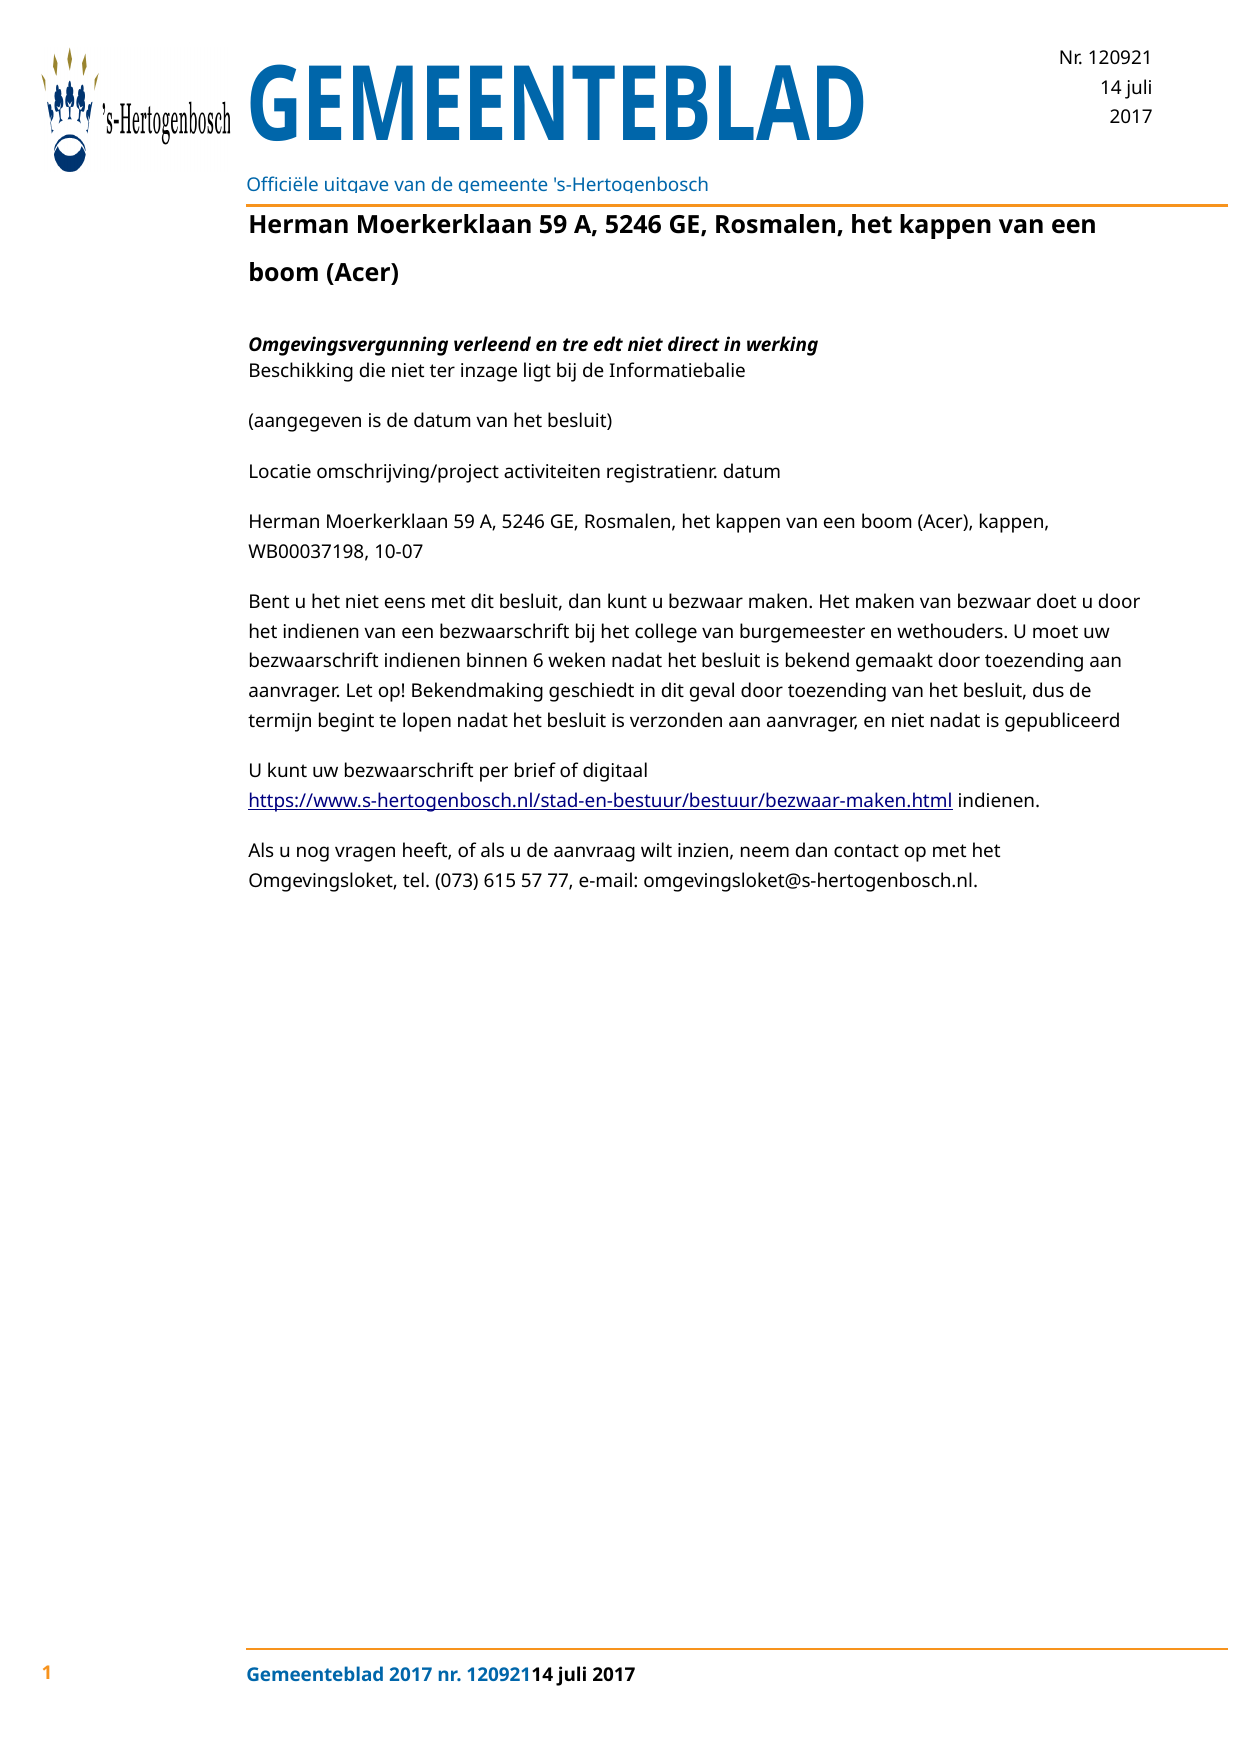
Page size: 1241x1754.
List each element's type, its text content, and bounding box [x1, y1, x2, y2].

text Herman Moerkerklaan 59 A, 5246 GE, Rosmalen, het kappen van een boom (Acer) [248, 207, 1152, 288]
text Als u nog vragen heeft, of als u de aanvraag wilt inzien, neem dan contact op met het Omgevingsloket, tel. (073) 615 57 77, e-mail: omgevingsloket@s-hertogenbosch.nl. [248, 837, 1152, 892]
text Omgevingsvergunning verleend en tre edt niet direct in werking [248, 331, 1152, 357]
text Bent u het niet eens met dit besluit, dan kunt u bezwaar maken. Het maken van bezwaar doet u door het indienen van een bezwaarschrift bij het college van burgemeester en wethouders. U moet uw bezwaarschrift indienen binnen 6 weken nadat het besluit is bekend gemaakt door toezending aan aanvrager. Let op! Bekendmaking geschiedt in dit geval door toezending van het besluit, dus de termijn begint te lopen nadat het besluit is verzonden aan aanvrager, en niet nadat is gepubliceerd [248, 588, 1152, 732]
picture [41, 47, 231, 172]
text Locatie omschrijving/project activiteiten registratienr. datum [248, 458, 1152, 484]
text Herman Moerkerklaan 59 A, 5246 GE, Rosmalen, het kappen van een boom (Acer), kappen, WB00037198, 10-07 [248, 508, 1152, 564]
text (aangegeven is de datum van het besluit) [248, 408, 1152, 433]
text U kunt uw bezwaarschrift per brief of digitaal https://www.s-hertogenbosch.nl/stad-en-bestuur/bestuur/bezwaar-maken.html indienen. [248, 757, 1152, 812]
text Beschikking die niet ter inzage ligt bij de Informatiebalie [248, 357, 1152, 383]
